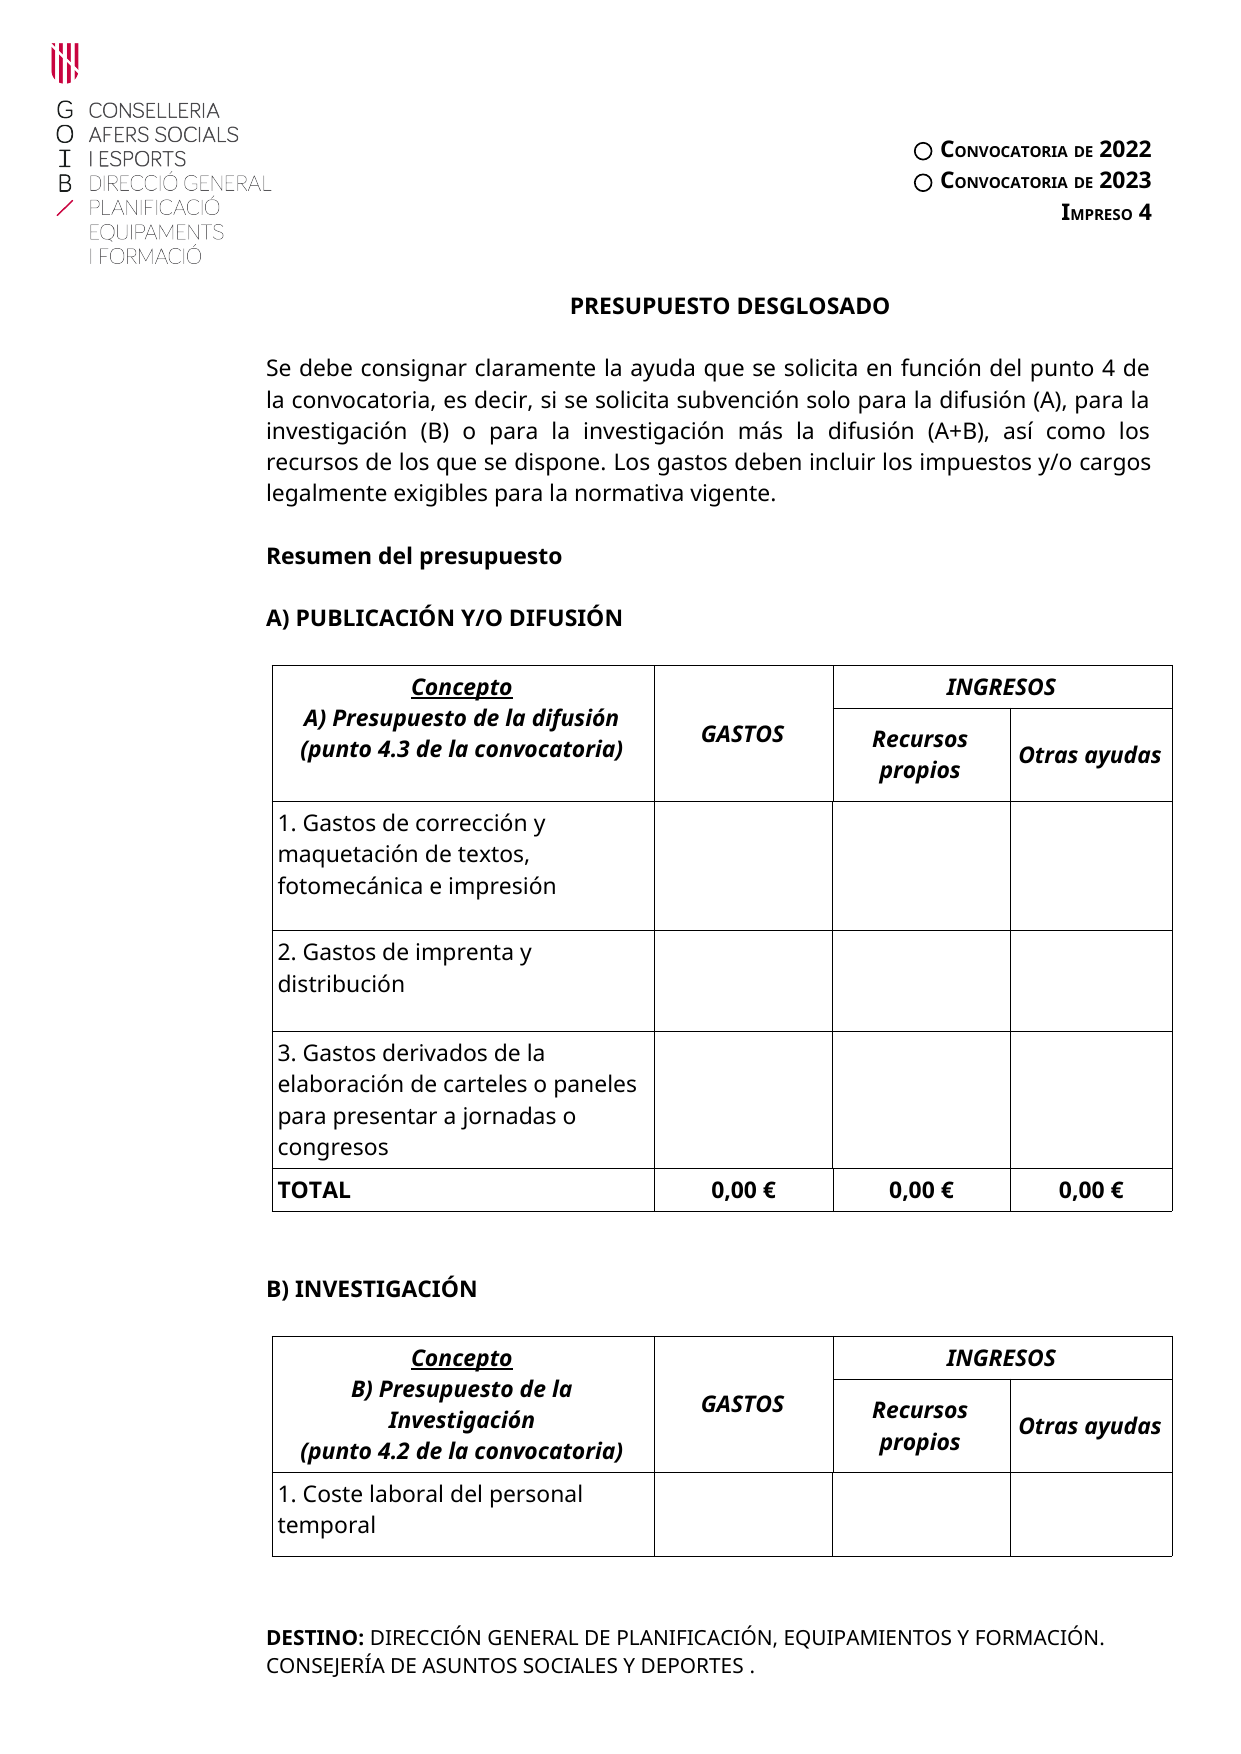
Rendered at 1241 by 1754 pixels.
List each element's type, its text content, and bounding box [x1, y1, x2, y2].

text Impreso 4 [309, 196, 1152, 227]
table_cell Recursos propios [834, 709, 1010, 801]
table_cell [1011, 1473, 1172, 1556]
table_cell [1011, 802, 1172, 930]
table_cell 0,00 € [834, 1169, 1010, 1211]
table_cell [1011, 1032, 1172, 1168]
text B) INVESTIGACIÓN [266, 1273, 1152, 1304]
table_cell [833, 931, 1010, 1031]
table_header Concepto B) Presupuesto de la Investigación (punto 4.2 de la convocatoria) [273, 1337, 654, 1472]
table_header Concepto A) Presupuesto de la difusión (punto 4.3 de la convocatoria) [273, 666, 654, 801]
table_cell 3. Gastos derivados de la elaboración de carteles o paneles para presentar a jornadas o congresos [273, 1032, 654, 1168]
table_cell 2. Gastos de imprenta y distribución [273, 931, 654, 1031]
table_cell Otras ayudas [1011, 1380, 1172, 1472]
text A) PUBLICACIÓN Y/O DIFUSIÓN [266, 602, 1152, 633]
text PRESUPUESTO DESGLOSADO [266, 290, 1152, 321]
table_header INGRESOS [834, 1337, 1172, 1378]
table_cell Recursos propios [834, 1380, 1010, 1472]
table_cell TOTAL [273, 1169, 654, 1211]
text Convocatoria de 2022 [309, 133, 1152, 164]
table_cell [655, 1473, 832, 1556]
table_cell [655, 1032, 832, 1168]
table_cell [833, 802, 1010, 930]
text Convocatoria de 2023 [309, 164, 1152, 196]
table_cell 1. Coste laboral del personal temporal [273, 1473, 654, 1556]
table_cell [833, 1032, 1010, 1168]
table_cell [833, 1473, 1010, 1556]
text Resumen del presupuesto [266, 540, 1152, 571]
table_cell [1011, 931, 1172, 1031]
table_cell Otras ayudas [1011, 709, 1172, 801]
text Se debe consignar claramente la ayuda que se solicita en función del punto 4 de la convocatoria, es decir, si se solicita subvención solo para la difusión (A), para la investigación (B) o para la investigación más la difusión (A+B), así como los recursos de los que se dispone. Los gastos deben incluir los impuestos y/o cargos legalmente exigibles para la normativa vigente. [266, 352, 1152, 508]
table_header GASTOS [655, 666, 833, 801]
picture [16, 10, 309, 311]
table_cell [655, 802, 832, 930]
table_header GASTOS [655, 1337, 833, 1472]
table_cell 0,00 € [655, 1169, 833, 1211]
table_cell 0,00 € [1011, 1169, 1172, 1211]
table_header INGRESOS [834, 666, 1172, 708]
table_cell [655, 931, 832, 1031]
table_cell 1. Gastos de corrección y maquetación de textos, fotomecánica e impresión [273, 802, 654, 930]
